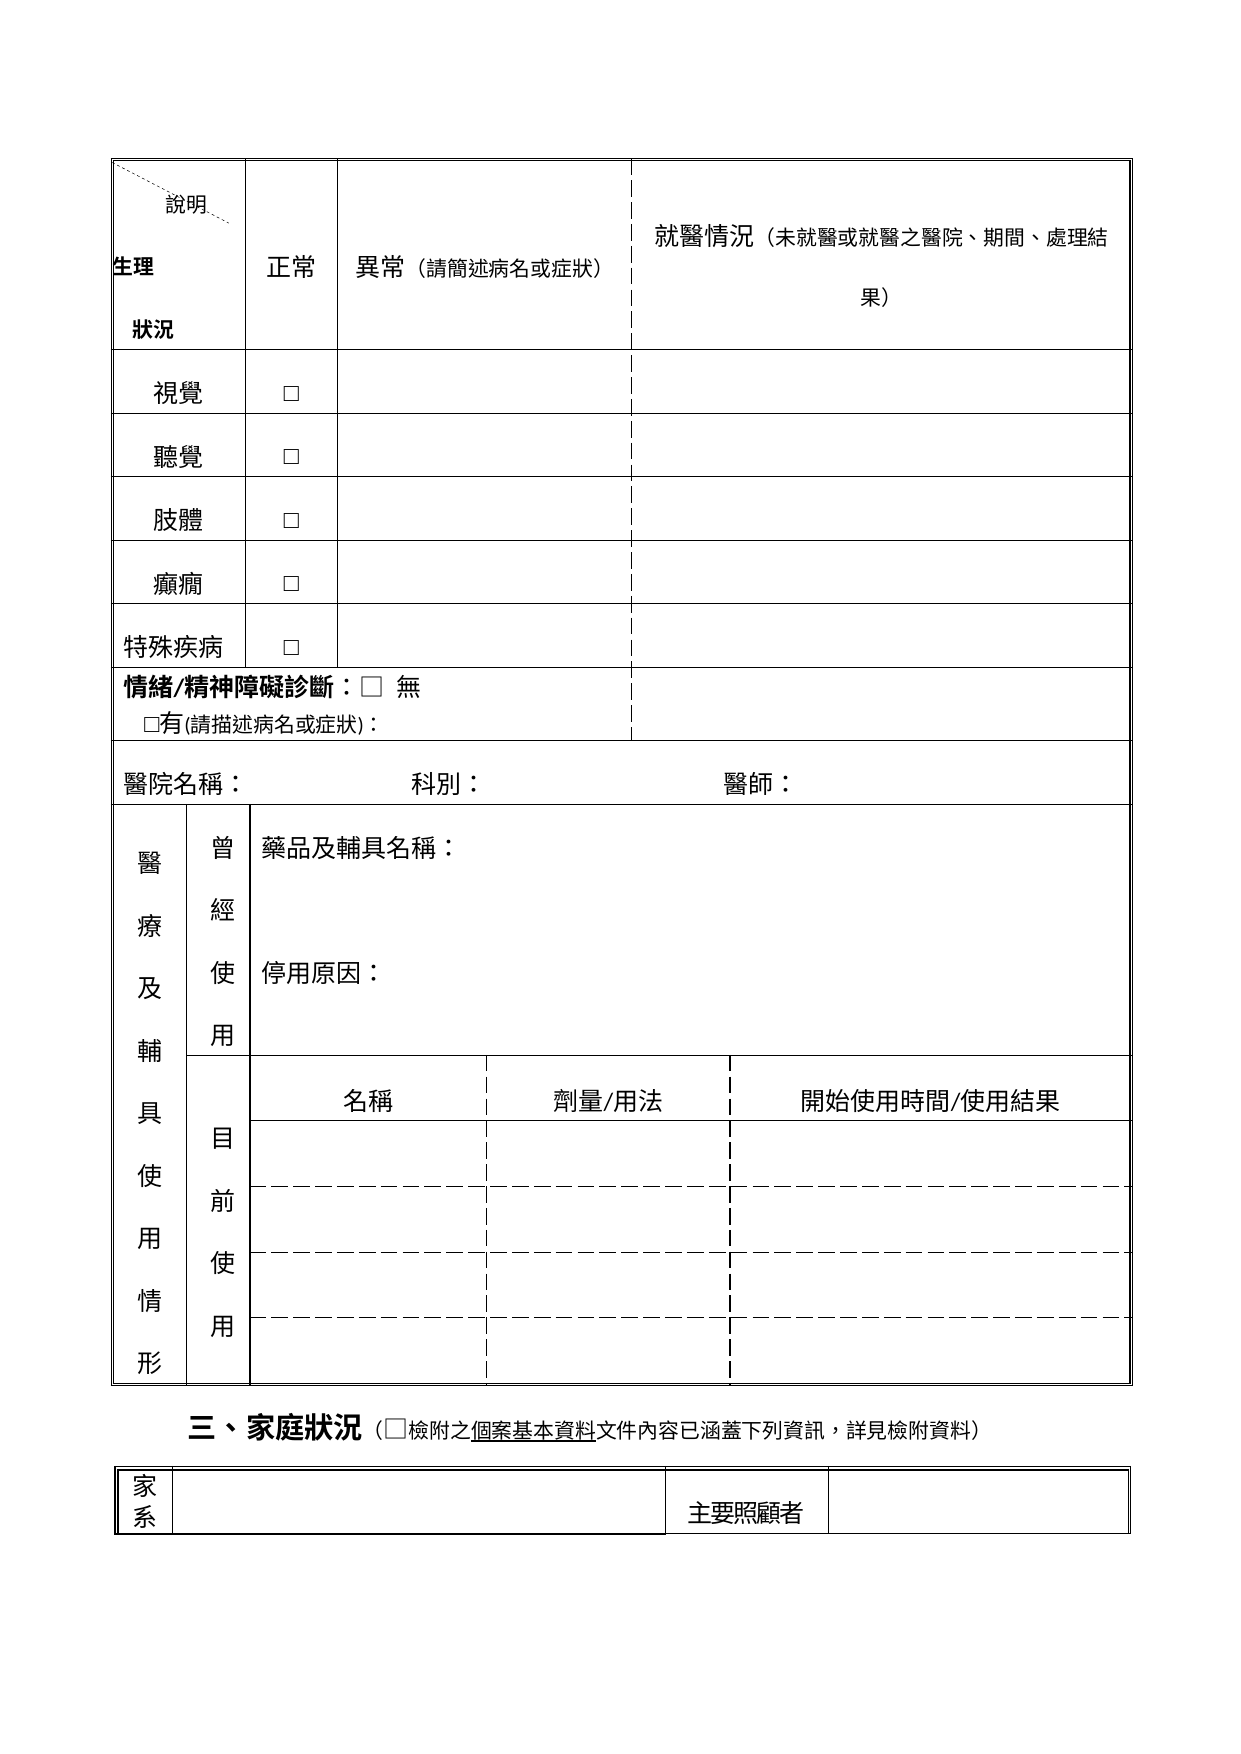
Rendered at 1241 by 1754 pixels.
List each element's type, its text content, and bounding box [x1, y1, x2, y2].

table_cell [486, 1121, 730, 1186]
table_cell [486, 1317, 730, 1383]
table_cell 醫療及輔具使用情形 [114, 805, 186, 1383]
table_cell [486, 1252, 730, 1317]
table_cell 醫院名稱： 科別： 醫師： [114, 741, 1129, 804]
table_cell [632, 604, 1129, 667]
table_header [829, 1471, 1128, 1533]
table_header 就醫情況（未就醫或就醫之醫院、期間、處理結果） [632, 161, 1129, 349]
table_header 正常 [246, 161, 337, 349]
table_cell [730, 1186, 1129, 1252]
table_cell [730, 1317, 1129, 1383]
table_cell [251, 1317, 486, 1383]
table_cell □ [246, 604, 337, 667]
table_cell 癲癇 [114, 541, 245, 603]
table_cell [338, 414, 632, 476]
table_header 說明 生理 狀況 [114, 161, 245, 349]
table_cell [251, 1121, 486, 1186]
table_cell □ [246, 350, 337, 412]
table_header 異常（請簡述病名或症狀） [338, 161, 632, 349]
table_cell [338, 604, 632, 667]
table_cell [632, 414, 1129, 476]
table_cell [730, 1252, 1129, 1317]
table_cell 藥品及輔具名稱： 停用原因： [251, 805, 1129, 1055]
table_cell □ [246, 414, 337, 476]
table_cell [338, 350, 632, 412]
table_cell [486, 1186, 730, 1252]
table_header 家系 [119, 1471, 172, 1533]
table_cell □ [246, 477, 337, 539]
table_cell 情緒/精神障礙診斷：□ 無 □有(請描述病名或症狀)： [114, 668, 632, 740]
table_cell 肢體 [114, 477, 245, 539]
table_cell 聽覺 [114, 414, 245, 476]
table_header [173, 1471, 665, 1533]
table_cell 目前使用 [187, 1056, 249, 1383]
table_cell 特殊疾病 [114, 604, 245, 667]
table_cell 曾經使用 [187, 805, 249, 1055]
table_cell [338, 477, 632, 539]
table_cell 劑量/用法 [486, 1056, 730, 1120]
table_cell 名稱 [251, 1056, 486, 1120]
table_cell [338, 541, 632, 603]
table_cell [632, 541, 1129, 603]
table_cell [632, 350, 1129, 412]
table_cell 視覺 [114, 350, 245, 412]
table_cell [251, 1186, 486, 1252]
table_cell [730, 1121, 1129, 1186]
text 三、家庭狀況（□檢附之個案基本資料文件內容已涵蓋下列資訊，詳見檢附資料） [187, 1405, 1053, 1447]
table_header 主要照顧者 [666, 1471, 828, 1533]
table_cell □ [246, 541, 337, 603]
table_cell [632, 477, 1129, 539]
table_cell [251, 1252, 486, 1317]
table_cell 開始使用時間/使用結果 [730, 1056, 1129, 1120]
table_cell [632, 668, 1129, 740]
